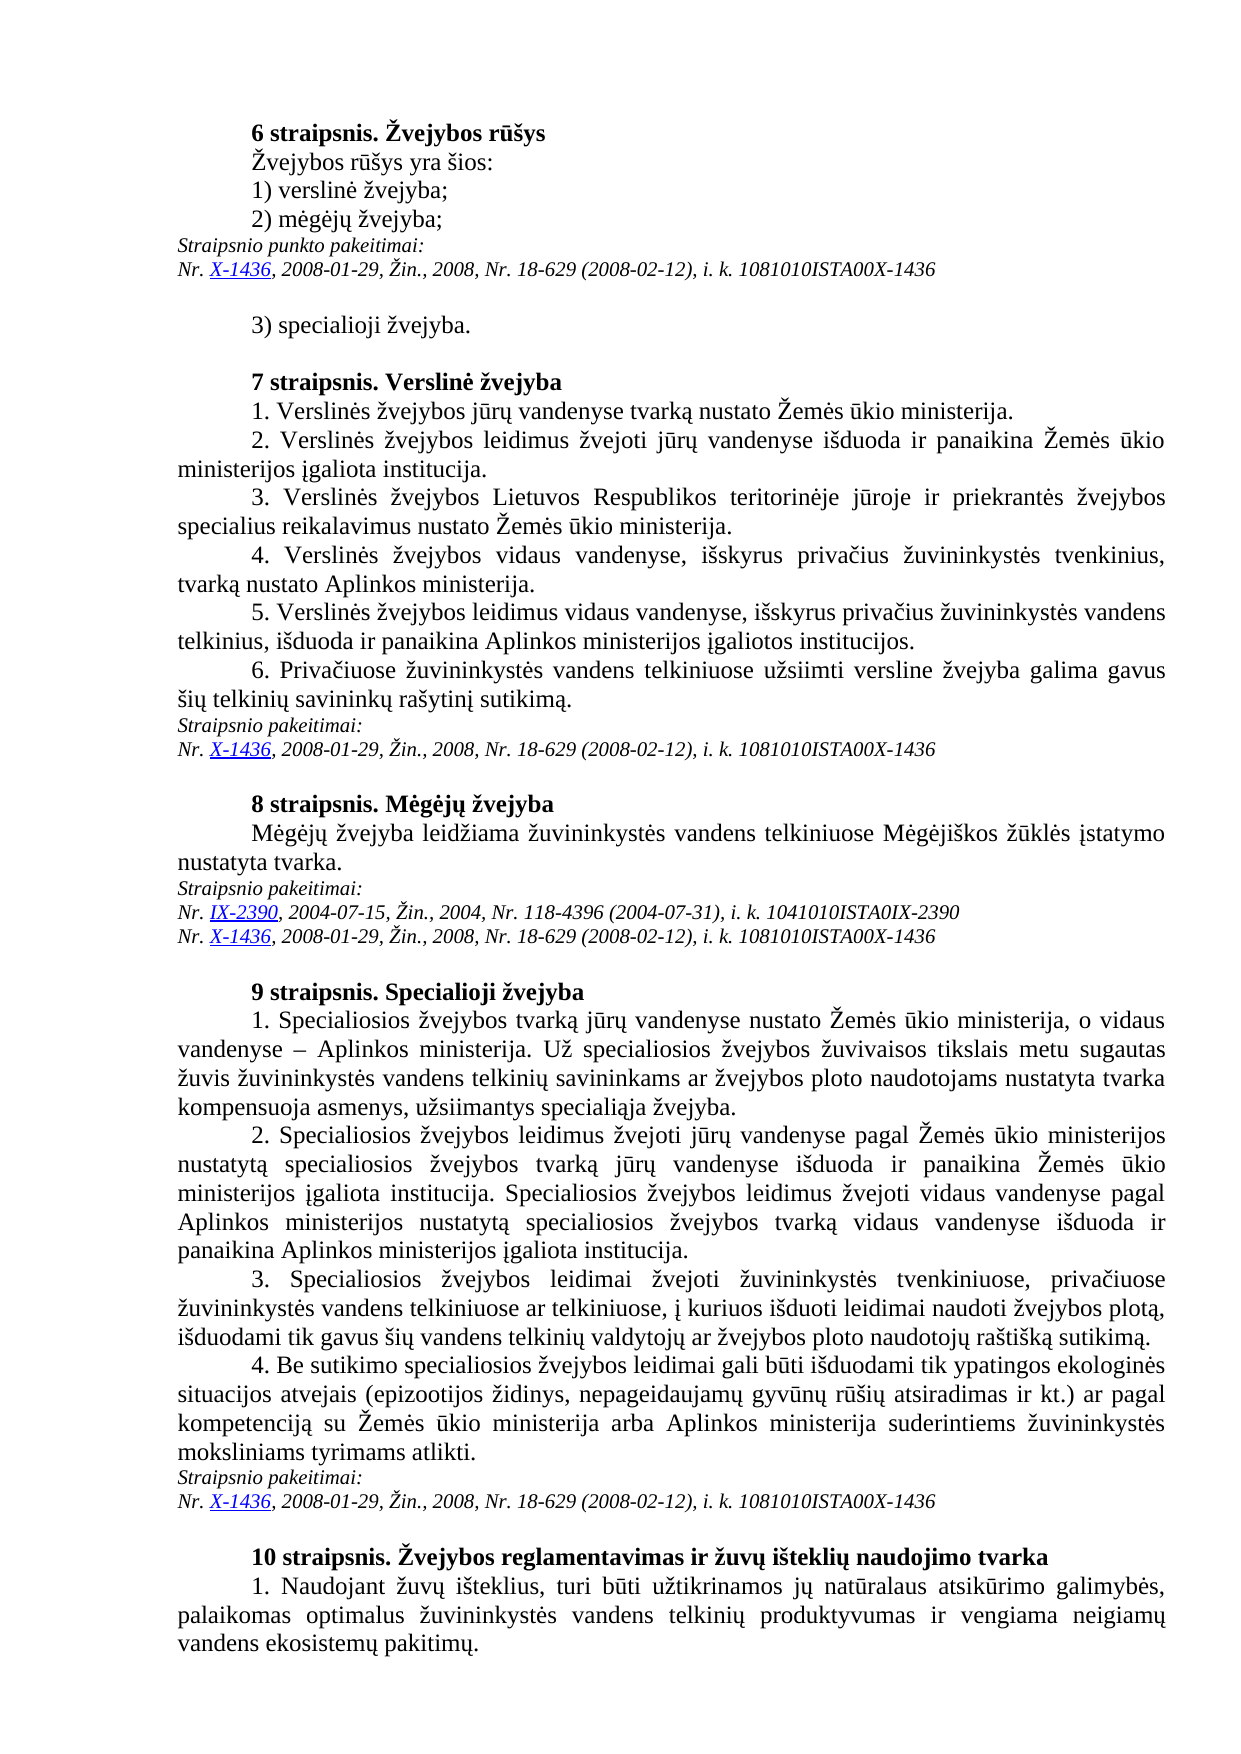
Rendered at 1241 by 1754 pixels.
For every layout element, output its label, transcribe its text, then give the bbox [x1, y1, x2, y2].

text 6. Privačiuose žuvininkystės vandens telkiniuose užsiimti versline žvejyba galima gavus šių telkinių savininkų rašytinį sutikimą. [177, 655, 1166, 712]
text Nr. IX-2390, 2004-07-15, Žin., 2004, Nr. 118-4396 (2004-07-31), i. k. 1041010ISTA0IX-2390 [177, 900, 1166, 924]
text Nr. X-1436, 2008-01-29, Žin., 2008, Nr. 18-629 (2008-02-12), i. k. 1081010ISTA00X-1436 [177, 924, 1166, 948]
text 1. Verslinės žvejybos jūrų vandenyse tvarką nustato Žemės ūkio ministerija. [177, 396, 1166, 425]
text 4. Verslinės žvejybos vidaus vandenyse, išskyrus privačius žuvininkystės tvenkinius, tvarką nustato Aplinkos ministerija. [177, 540, 1166, 597]
text Nr. X-1436, 2008-01-29, Žin., 2008, Nr. 18-629 (2008-02-12), i. k. 1081010ISTA00X-1436 [177, 257, 1166, 281]
text 2) mėgėjų žvejyba; [177, 204, 1166, 233]
text 7 straipsnis. Verslinė žvejyba [177, 367, 1166, 396]
text 3. Specialiosios žvejybos leidimai žvejoti žuvininkystės tvenkiniuose, privačiuose žuvininkystės vandens telkiniuose ar telkiniuose, į kuriuos išduoti leidimai naudoti žvejybos plotą, išduodami tik gavus šių vandens telkinių valdytojų ar žvejybos ploto naudotojų raštišką sutikimą. [177, 1264, 1166, 1350]
text 3) specialioji žvejyba. [177, 310, 1166, 339]
text Žvejybos rūšys yra šios: [177, 147, 1166, 176]
text 1. Naudojant žuvų išteklius, turi būti užtikrinamos jų natūralaus atsikūrimo galimybės, palaikomas optimalus žuvininkystės vandens telkinių produktyvumas ir vengiama neigiamų vandens ekosistemų pakitimų. [177, 1571, 1166, 1657]
text 2. Specialiosios žvejybos leidimus žvejoti jūrų vandenyse pagal Žemės ūkio ministerijos nustatytą specialiosios žvejybos tvarką jūrų vandenyse išduoda ir panaikina Žemės ūkio ministerijos įgaliota institucija. Specialiosios žvejybos leidimus žvejoti vidaus vandenyse pagal Aplinkos ministerijos nustatytą specialiosios žvejybos tvarką vidaus vandenyse išduoda ir panaikina Aplinkos ministerijos įgaliota institucija. [177, 1120, 1166, 1264]
text 3. Verslinės žvejybos Lietuvos Respublikos teritorinėje jūroje ir priekrantės žvejybos specialius reikalavimus nustato Žemės ūkio ministerija. [177, 482, 1166, 540]
text Straipsnio pakeitimai: [177, 876, 1166, 900]
text Mėgėjų žvejyba leidžiama žuvininkystės vandens telkiniuose Mėgėjiškos žūklės įstatymo nustatyta tvarka. [177, 818, 1166, 876]
text Straipsnio pakeitimai: [177, 1465, 1166, 1489]
text 8 straipsnis. Mėgėjų žvejyba [177, 789, 1166, 818]
text Nr. X-1436, 2008-01-29, Žin., 2008, Nr. 18-629 (2008-02-12), i. k. 1081010ISTA00X-1436 [177, 737, 1166, 761]
text 5. Verslinės žvejybos leidimus vidaus vandenyse, išskyrus privačius žuvininkystės vandens telkinius, išduoda ir panaikina Aplinkos ministerijos įgaliotos institucijos. [177, 597, 1166, 655]
text 1) verslinė žvejyba; [177, 176, 1166, 204]
text 6 straipsnis. Žvejybos rūšys [177, 118, 1166, 147]
text 2. Verslinės žvejybos leidimus žvejoti jūrų vandenyse išduoda ir panaikina Žemės ūkio ministerijos įgaliota institucija. [177, 425, 1166, 482]
text 9 straipsnis. Specialioji žvejyba [177, 977, 1166, 1005]
text 4. Be sutikimo specialiosios žvejybos leidimai gali būti išduodami tik ypatingos ekologinės situacijos atvejais (epizootijos židinys, nepageidaujamų gyvūnų rūšių atsiradimas ir kt.) ar pagal kompetenciją su Žemės ūkio ministerija arba Aplinkos ministerija suderintiems žuvininkystės moksliniams tyrimams atlikti. [177, 1350, 1166, 1465]
text Nr. X-1436, 2008-01-29, Žin., 2008, Nr. 18-629 (2008-02-12), i. k. 1081010ISTA00X-1436 [177, 1489, 1166, 1513]
text Straipsnio punkto pakeitimai: [177, 233, 1166, 257]
text 10 straipsnis. Žvejybos reglamentavimas ir žuvų išteklių naudojimo tvarka [177, 1542, 1166, 1571]
text Straipsnio pakeitimai: [177, 712, 1166, 737]
text 1. Specialiosios žvejybos tvarką jūrų vandenyse nustato Žemės ūkio ministerija, o vidaus vandenyse – Aplinkos ministerija. Už specialiosios žvejybos žuvivaisos tikslais metu sugautas žuvis žuvininkystės vandens telkinių savininkams ar žvejybos ploto naudotojams nustatyta tvarka kompensuoja asmenys, užsiimantys specialiąja žvejyba. [177, 1005, 1166, 1120]
